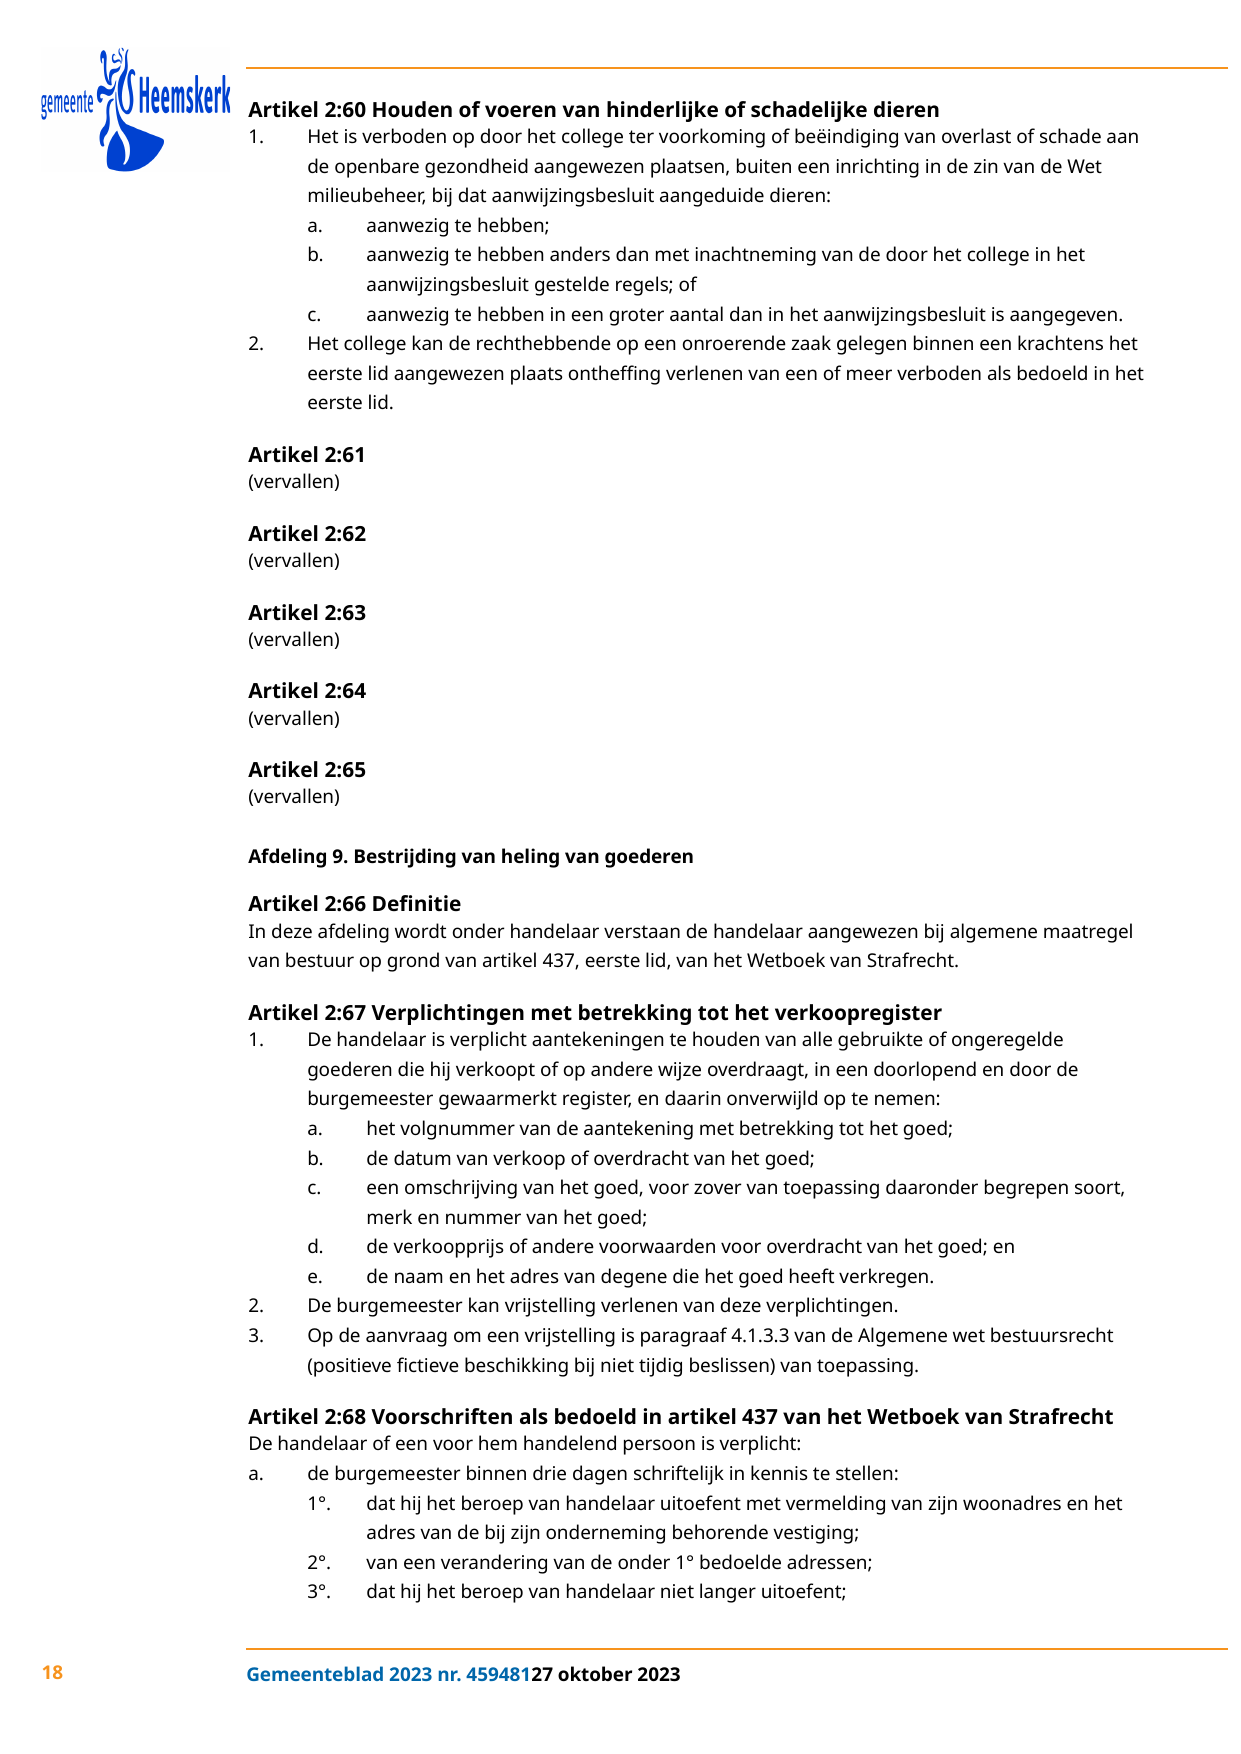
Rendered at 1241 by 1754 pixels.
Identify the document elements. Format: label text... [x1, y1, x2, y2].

text Artikel 2:61 [248, 440, 1152, 468]
text (vervallen) [248, 468, 1152, 494]
text Artikel 2:63 [248, 598, 1152, 626]
text Artikel 2:65 [248, 755, 1152, 784]
text In deze afdeling wordt onder handelaar verstaan de handelaar aangewezen bij algemene maatregel van bestuur op grond van artikel 437, eerste lid, van het Wetboek van Strafrecht. [248, 918, 1152, 973]
list de burgemeester binnen drie dagen schriftelijk in kennis te stellen: [248, 1460, 1152, 1486]
list aanwezig te hebben anders dan met inachtneming van de door het college in het aanwijzingsbesluit gestelde regels; of [307, 242, 1152, 297]
list De burgemeester kan vrijstelling verlenen van deze verplichtingen. [248, 1293, 1152, 1318]
text Artikel 2:67 Verplichtingen met betrekking tot het verkoopregister [248, 998, 1152, 1026]
list het volgnummer van de aantekening met betrekking tot het goed; [307, 1115, 1152, 1141]
text De handelaar of een voor hem handelend persoon is verplicht: [248, 1431, 1152, 1456]
list een omschrijving van het goed, voor zover van toepassing daaronder begrepen soort, merk en nummer van het goed; [307, 1174, 1152, 1229]
text (vervallen) [248, 784, 1152, 809]
text Artikel 2:62 [248, 519, 1152, 547]
list de datum van verkoop of overdracht van het goed; [307, 1145, 1152, 1170]
list Op de aanvraag om een vrijstelling is paragraaf 4.1.3.3 van de Algemene wet bestuursrecht (positieve fictieve beschikking bij niet tijdig beslissen) van toepassing. [248, 1322, 1152, 1377]
list dat hij het beroep van handelaar uitoefent met vermelding van zijn woonadres en het adres van de bij zijn onderneming behorende vestiging; [307, 1490, 1152, 1545]
list De handelaar is verplicht aantekeningen te houden van alle gebruikte of ongeregelde goederen die hij verkoopt of op andere wijze overdraagt, in een doorlopend en door de burgemeester gewaarmerkt register, en daarin onverwijld op te nemen: [248, 1026, 1152, 1111]
list aanwezig te hebben in een groter aantal dan in het aanwijzingsbesluit is aangegeven. [307, 301, 1152, 326]
text Artikel 2:60 Houden of voeren van hinderlijke of schadelijke dieren [248, 95, 1152, 123]
text Artikel 2:68 Voorschriften als bedoeld in artikel 437 van het Wetboek van Strafrecht [248, 1402, 1152, 1431]
picture [41, 47, 231, 172]
list Het is verboden op door het college ter voorkoming of beëindiging van overlast of schade aan de openbare gezondheid aangewezen plaatsen, buiten een inrichting in de zin van de Wet milieubeheer, bij dat aanwijzingsbesluit aangeduide dieren: [248, 123, 1152, 208]
text Artikel 2:66 Definitie [248, 889, 1152, 918]
text (vervallen) [248, 547, 1152, 573]
list aanwezig te hebben; [307, 212, 1152, 238]
list van een verandering van de onder 1° bedoelde adressen; [307, 1549, 1152, 1575]
list dat hij het beroep van handelaar niet langer uitoefent; [307, 1578, 1152, 1604]
text (vervallen) [248, 705, 1152, 731]
text (vervallen) [248, 626, 1152, 652]
list Het college kan de rechthebbende op een onroerende zaak gelegen binnen een krachtens het eerste lid aangewezen plaats ontheffing verlenen van een of meer verboden als bedoeld in het eerste lid. [248, 330, 1152, 415]
text Afdeling 9. Bestrijding van heling van goederen [248, 843, 1152, 869]
list de naam en het adres van degene die het goed heeft verkregen. [307, 1263, 1152, 1289]
text Artikel 2:64 [248, 676, 1152, 705]
list de verkoopprijs of andere voorwaarden voor overdracht van het goed; en [307, 1233, 1152, 1259]
